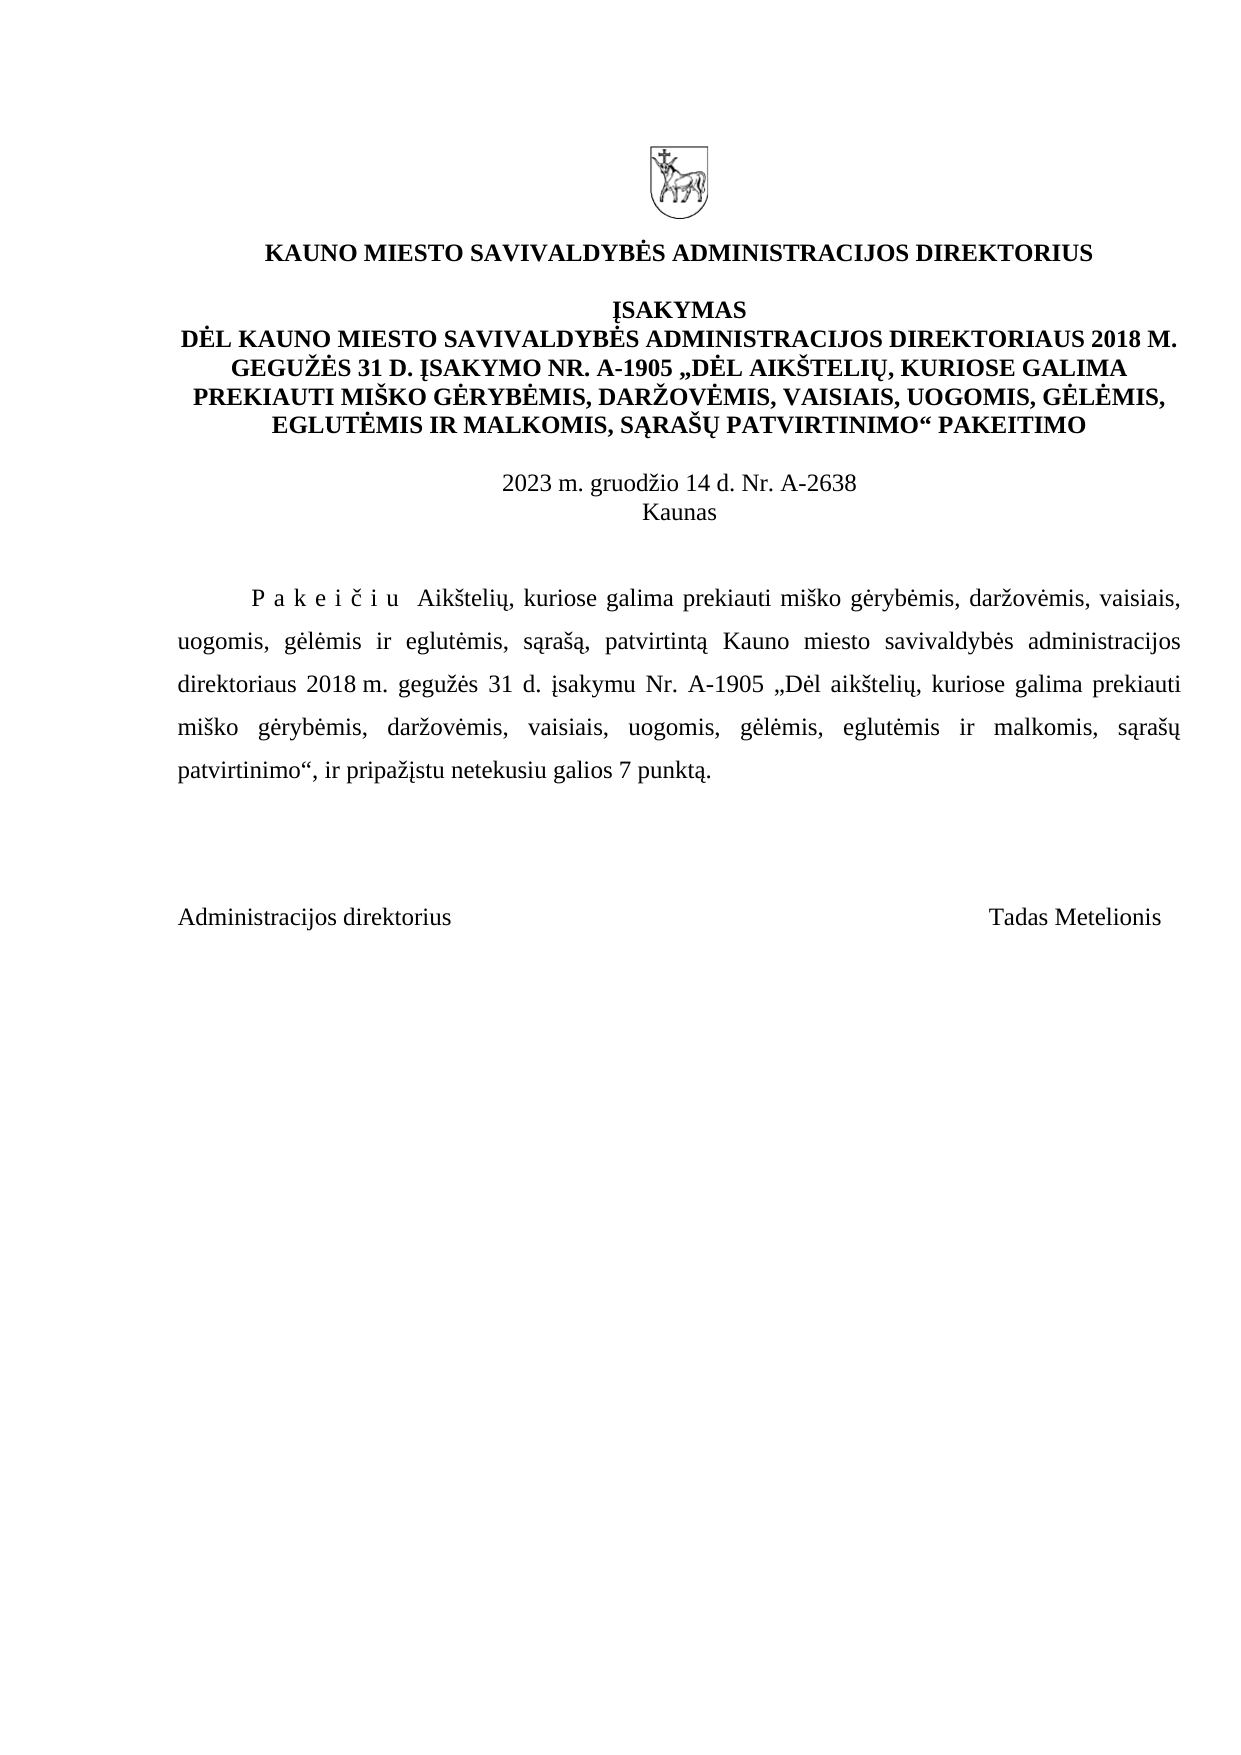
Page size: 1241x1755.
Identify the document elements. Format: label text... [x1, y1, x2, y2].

text Kaunas [177, 497, 1181, 526]
text 2023 m. gruodžio 14 d. Nr. A-2638 [177, 468, 1181, 497]
text Administracijos direktorius Tadas Metelionis [177, 885, 1181, 935]
text KAUNO MIESTO SAVIVALDYBĖS ADMINISTRACIJOS DIREKTORIUS [177, 238, 1181, 267]
text DĖL KAUNO MIESTO SAVIVALDYBĖS ADMINISTRACIJOS DIREKTORIAUS 2018 M. GEGUŽĖS 31 D. ĮSAKYMO NR. A-1905 „DĖL AIKŠTELIŲ, KURIOSE GALIMA PREKIAUTI MIŠKO GĖRYBĖMIS, DARŽOVĖMIS, VAISIAIS, UOGOMIS, GĖLĖMIS, EGLUTĖMIS IR MALKOMIS, SĄRAŠŲ PATVIRTINIMO“ PAKEITIMO [177, 324, 1181, 439]
text P a k e i č i u Aikštelių, kuriose galima prekiauti miško gėrybėmis, daržovėmis, vaisiais, uogomis, gėlėmis ir eglutėmis, sąrašą, patvirtintą Kauno miesto savivaldybės administracijos direktoriaus 2018 m. gegužės 31 d. įsakymu Nr. A-1905 „Dėl aikštelių, kuriose galima prekiauti miško gėrybėmis, daržovėmis, vaisiais, uogomis, gėlėmis, eglutėmis ir malkomis, sąrašų patvirtinimo“, ir pripažįstu netekusiu galios 7 punktą. [177, 583, 1181, 784]
text ĮSAKYMAS [177, 296, 1181, 324]
